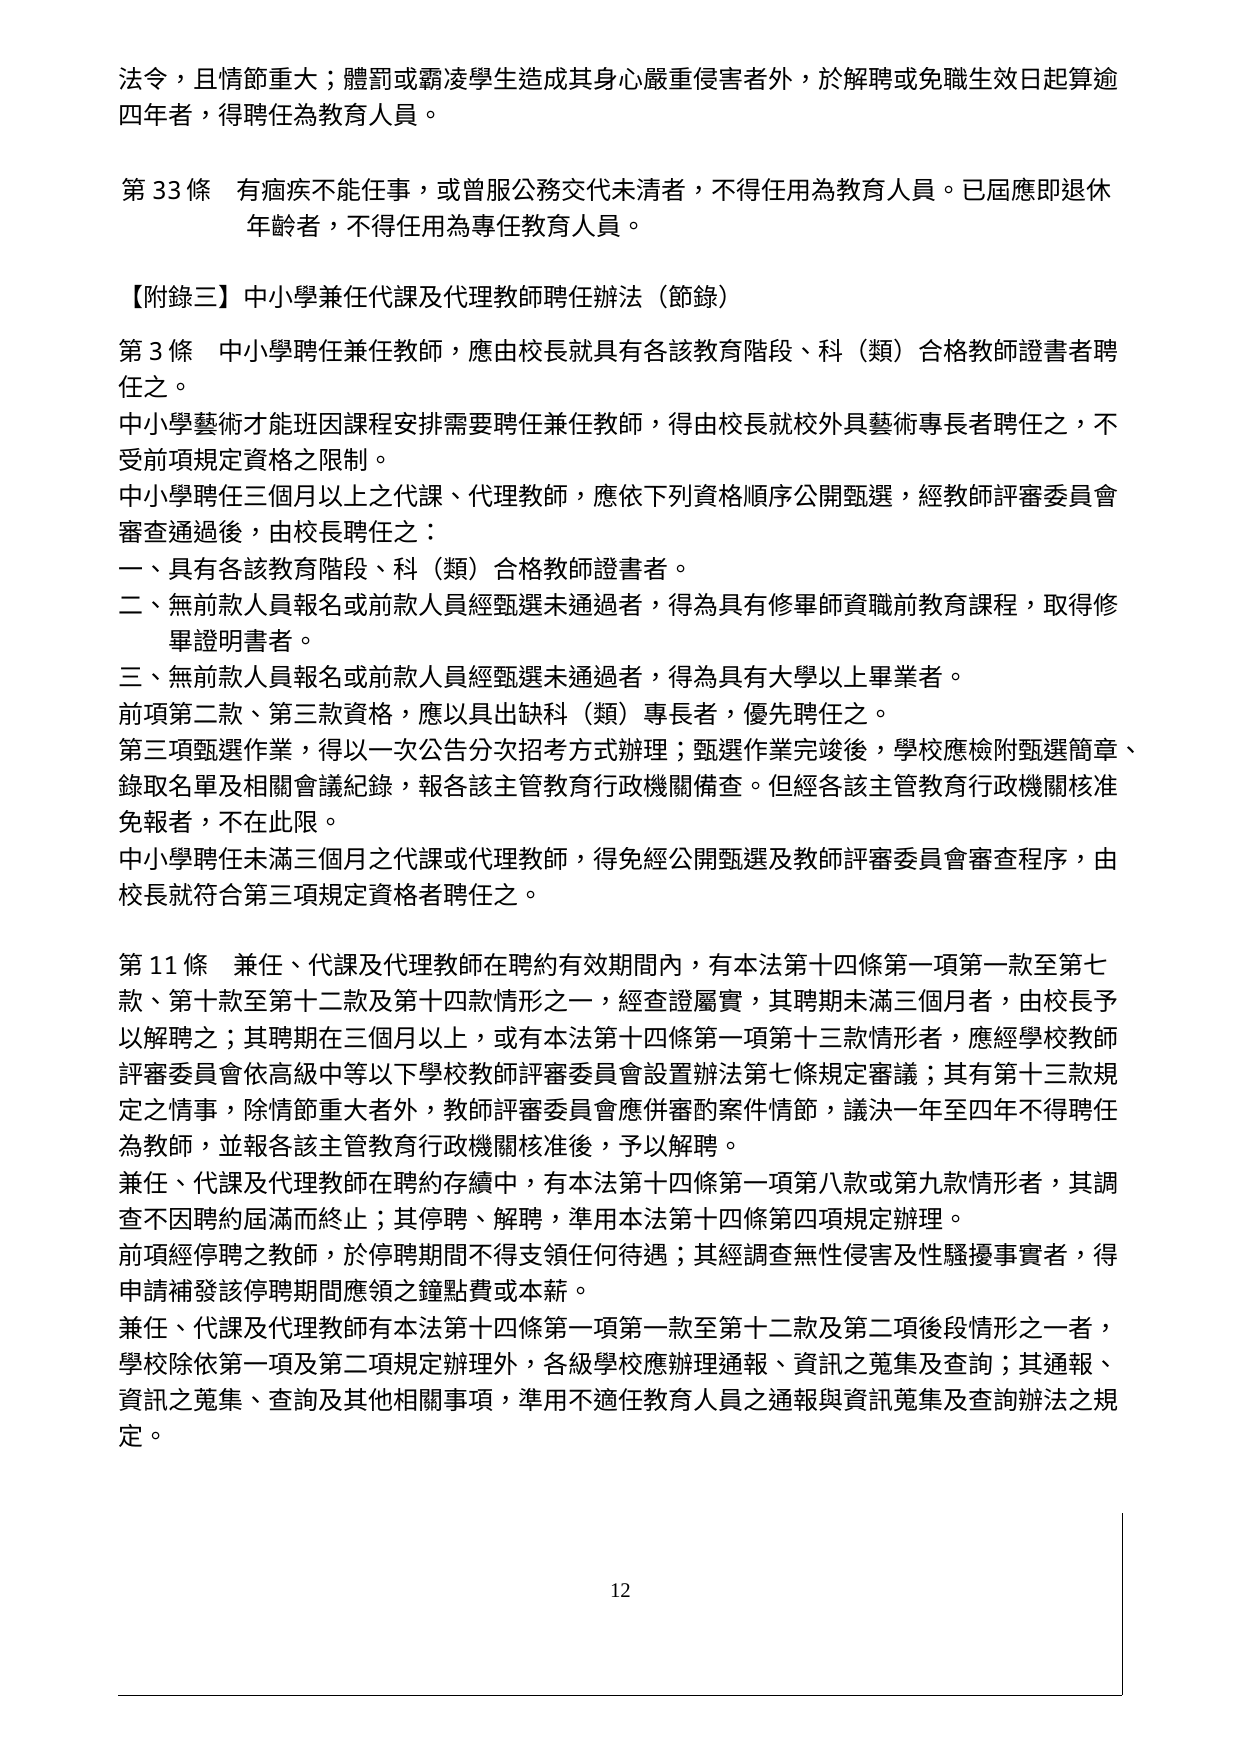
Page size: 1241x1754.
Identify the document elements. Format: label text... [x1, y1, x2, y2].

text 第11條 兼任、代課及代理教師在聘約有效期間內，有本法第十四條第一項第一款至第七款、第十款至第十二款及第十四款情形之一，經查證屬實，其聘期未滿三個月者，由校長予以解聘之；其聘期在三個月以上，或有本法第十四條第一項第十三款情形者，應經學校教師評審委員會依高級中等以下學校教師評審委員會設置辦法第七條規定審議；其有第十三款規定之情事，除情節重大者外，教師評審委員會應併審酌案件情節，議決一年至四年不得聘任為教師，並報各該主管教育行政機關核准後，予以解聘。 [118, 946, 1122, 1163]
text 二、無前款人員報名或前款人員經甄選未通過者，得為具有修畢師資職前教育課程，取得修畢證明書者。 [118, 585, 1122, 658]
text 前項第二款、第三款資格，應以具出缺科（類）專長者，優先聘任之。 [118, 694, 1122, 730]
text 中小學聘任未滿三個月之代課或代理教師，得免經公開甄選及教師評審委員會審查程序，由校長就符合第三項規定資格者聘任之。 [118, 839, 1122, 912]
text 三、無前款人員報名或前款人員經甄選未通過者，得為具有大學以上畢業者。 [118, 658, 1122, 694]
text 【附錄三】中小學兼任代課及代理教師聘任辦法（節錄） [118, 277, 1122, 313]
text 一、具有各該教育階段、科（類）合格教師證書者。 [118, 549, 1122, 585]
text 中小學藝術才能班因課程安排需要聘任兼任教師，得由校長就校外具藝術專長者聘任之，不受前項規定資格之限制。 [118, 404, 1122, 477]
text 第33條 有痼疾不能任事，或曾服公務交代未清者，不得任用為教育人員。已屆應即退休年齡者，不得任用為專任教育人員。 [122, 171, 1122, 243]
text 第3條 中小學聘任兼任教師，應由校長就具有各該教育階段、科（類）合格教師證書者聘任之。 [118, 332, 1122, 404]
text 前項經停聘之教師，於停聘期間不得支領任何待遇；其經調查無性侵害及性騷擾事實者，得申請補發該停聘期間應領之鐘點費或本薪。 [118, 1236, 1122, 1308]
text 兼任、代課及代理教師有本法第十四條第一項第一款至第十二款及第二項後段情形之一者，學校除依第一項及第二項規定辦理外，各級學校應辦理通報、資訊之蒐集及查詢；其通報、資訊之蒐集、查詢及其他相關事項，準用不適任教育人員之通報與資訊蒐集及查詢辦法之規定。 [118, 1308, 1122, 1453]
text 第三項甄選作業，得以一次公告分次招考方式辦理；甄選作業完竣後，學校應檢附甄選簡章、錄取名單及相關會議紀錄，報各該主管教育行政機關備查。但經各該主管教育行政機關核准免報者，不在此限。 [118, 730, 1122, 839]
text 中小學聘任三個月以上之代課、代理教師，應依下列資格順序公開甄選，經教師評審委員會審查通過後，由校長聘任之： [118, 477, 1122, 549]
text 兼任、代課及代理教師在聘約存續中，有本法第十四條第一項第八款或第九款情形者，其調查不因聘約屆滿而終止；其停聘、解聘，準用本法第十四條第四項規定辦理。 [118, 1163, 1122, 1236]
text 法令，且情節重大；體罰或霸凌學生造成其身心嚴重侵害者外，於解聘或免職生效日起算逾四年者，得聘任為教育人員。 [118, 59, 1122, 132]
